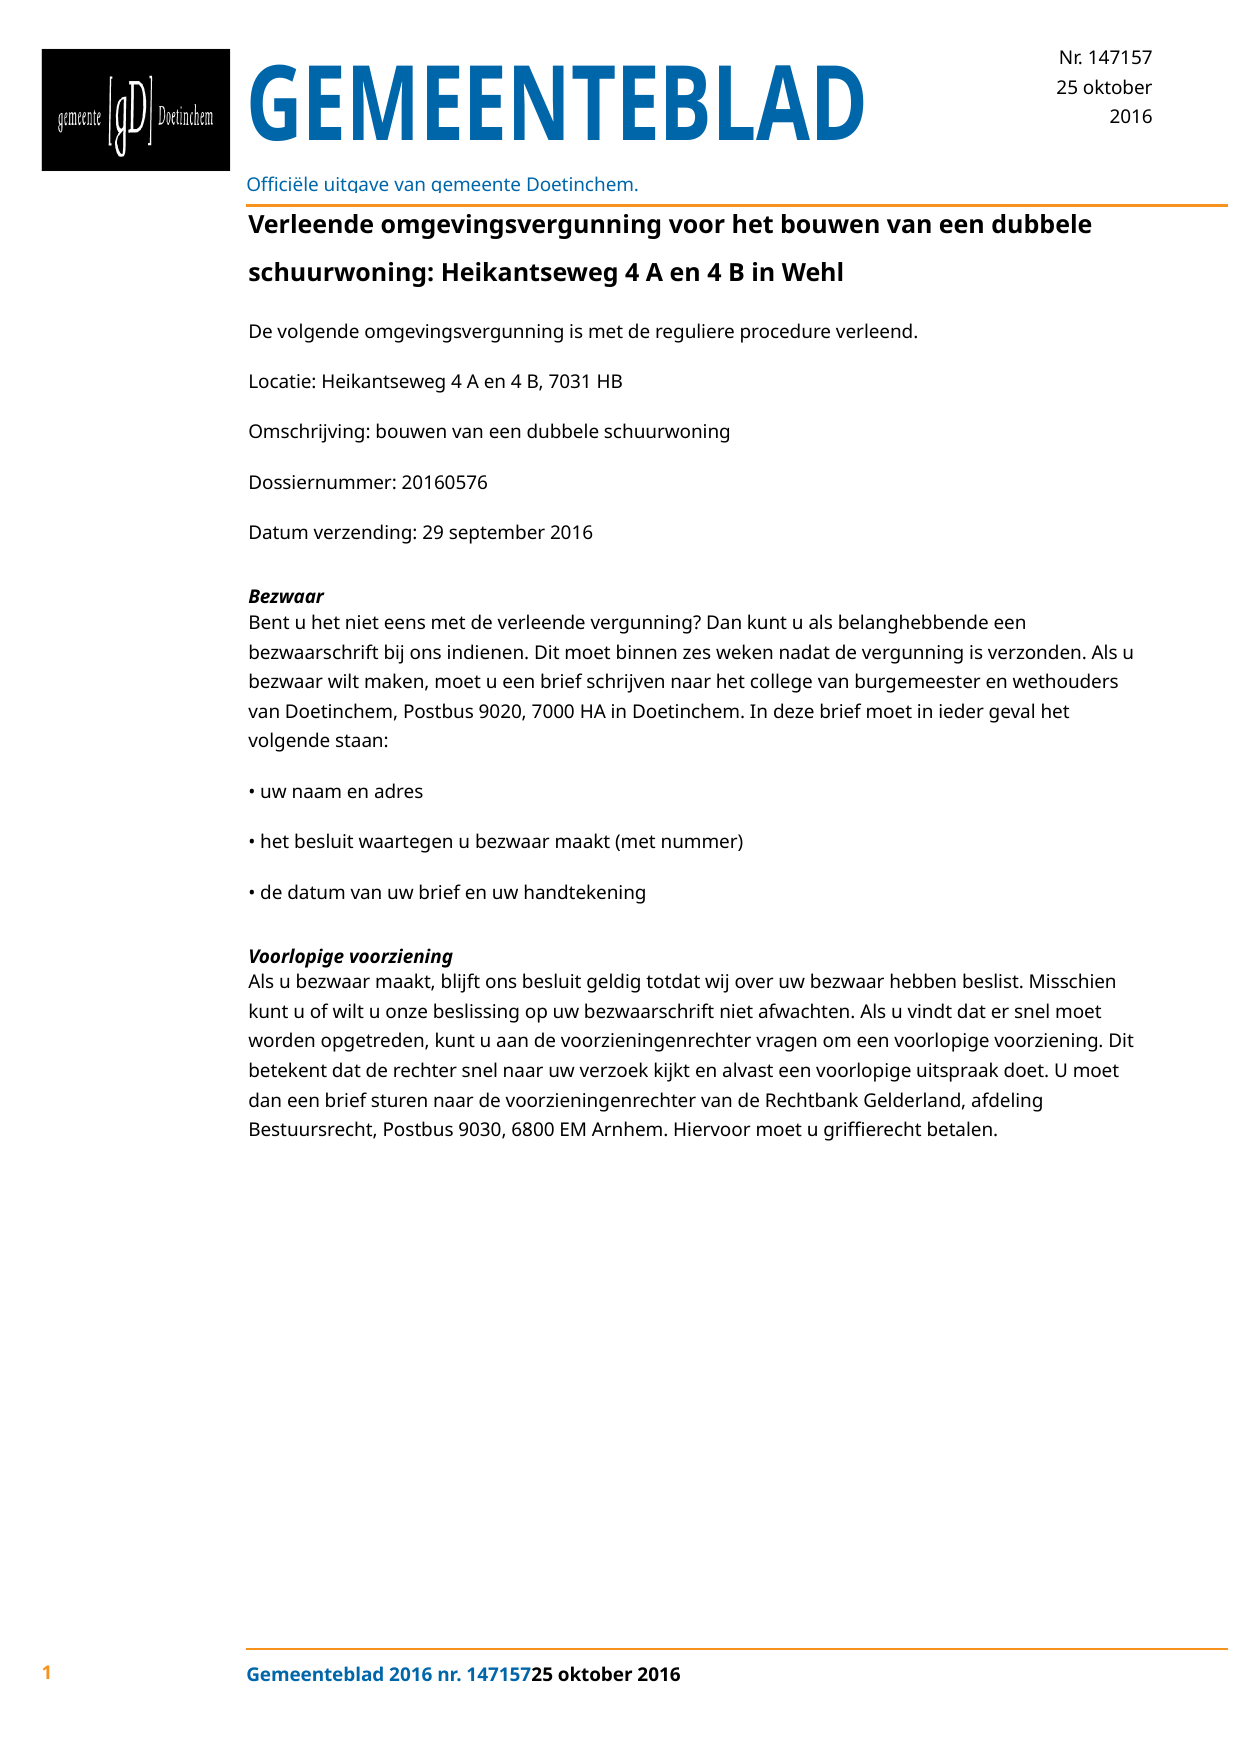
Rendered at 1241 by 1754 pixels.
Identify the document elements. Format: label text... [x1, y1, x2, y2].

text Datum verzending: 29 september 2016 [248, 519, 1152, 545]
text • uw naam en adres [248, 778, 1152, 804]
text Bent u het niet eens met de verleende vergunning? Dan kunt u als belanghebbende een bezwaarschrift bij ons indienen. Dit moet binnen zes weken nadat de vergunning is verzonden. Als u bezwaar wilt maken, moet u een brief schrijven naar het college van burgemeester en wethouders van Doetinchem, Postbus 9020, 7000 HA in Doetinchem. In deze brief moet in ieder geval het volgende staan: [248, 609, 1152, 753]
text Dossiernummer: 20160576 [248, 469, 1152, 495]
text • het besluit waartegen u bezwaar maakt (met nummer) [248, 828, 1152, 854]
text Voorlopige voorziening [248, 943, 1152, 968]
text Omschrijving: bouwen van een dubbele schuurwoning [248, 419, 1152, 444]
picture [41, 47, 231, 172]
text Bezwaar [248, 583, 1152, 609]
text Verleende omgevingsvergunning voor het bouwen van een dubbele schuurwoning: Heikantseweg 4 A en 4 B in Wehl [248, 207, 1152, 288]
text De volgende omgevingsvergunning is met de reguliere procedure verleend. [248, 318, 1152, 344]
text • de datum van uw brief en uw handtekening [248, 879, 1152, 904]
text Locatie: Heikantseweg 4 A en 4 B, 7031 HB [248, 368, 1152, 394]
text Als u bezwaar maakt, blijft ons besluit geldig totdat wij over uw bezwaar hebben beslist. Misschien kunt u of wilt u onze beslissing op uw bezwaarschrift niet afwachten. Als u vindt dat er snel moet worden opgetreden, kunt u aan de voorzieningenrechter vragen om een voorlopige voorziening. Dit betekent dat de rechter snel naar uw verzoek kijkt en alvast een voorlopige uitspraak doet. U moet dan een brief sturen naar de voorzieningenrechter van de Rechtbank Gelderland, afdeling Bestuursrecht, Postbus 9030, 6800 EM Arnhem. Hiervoor moet u griffierecht betalen. [248, 968, 1152, 1142]
